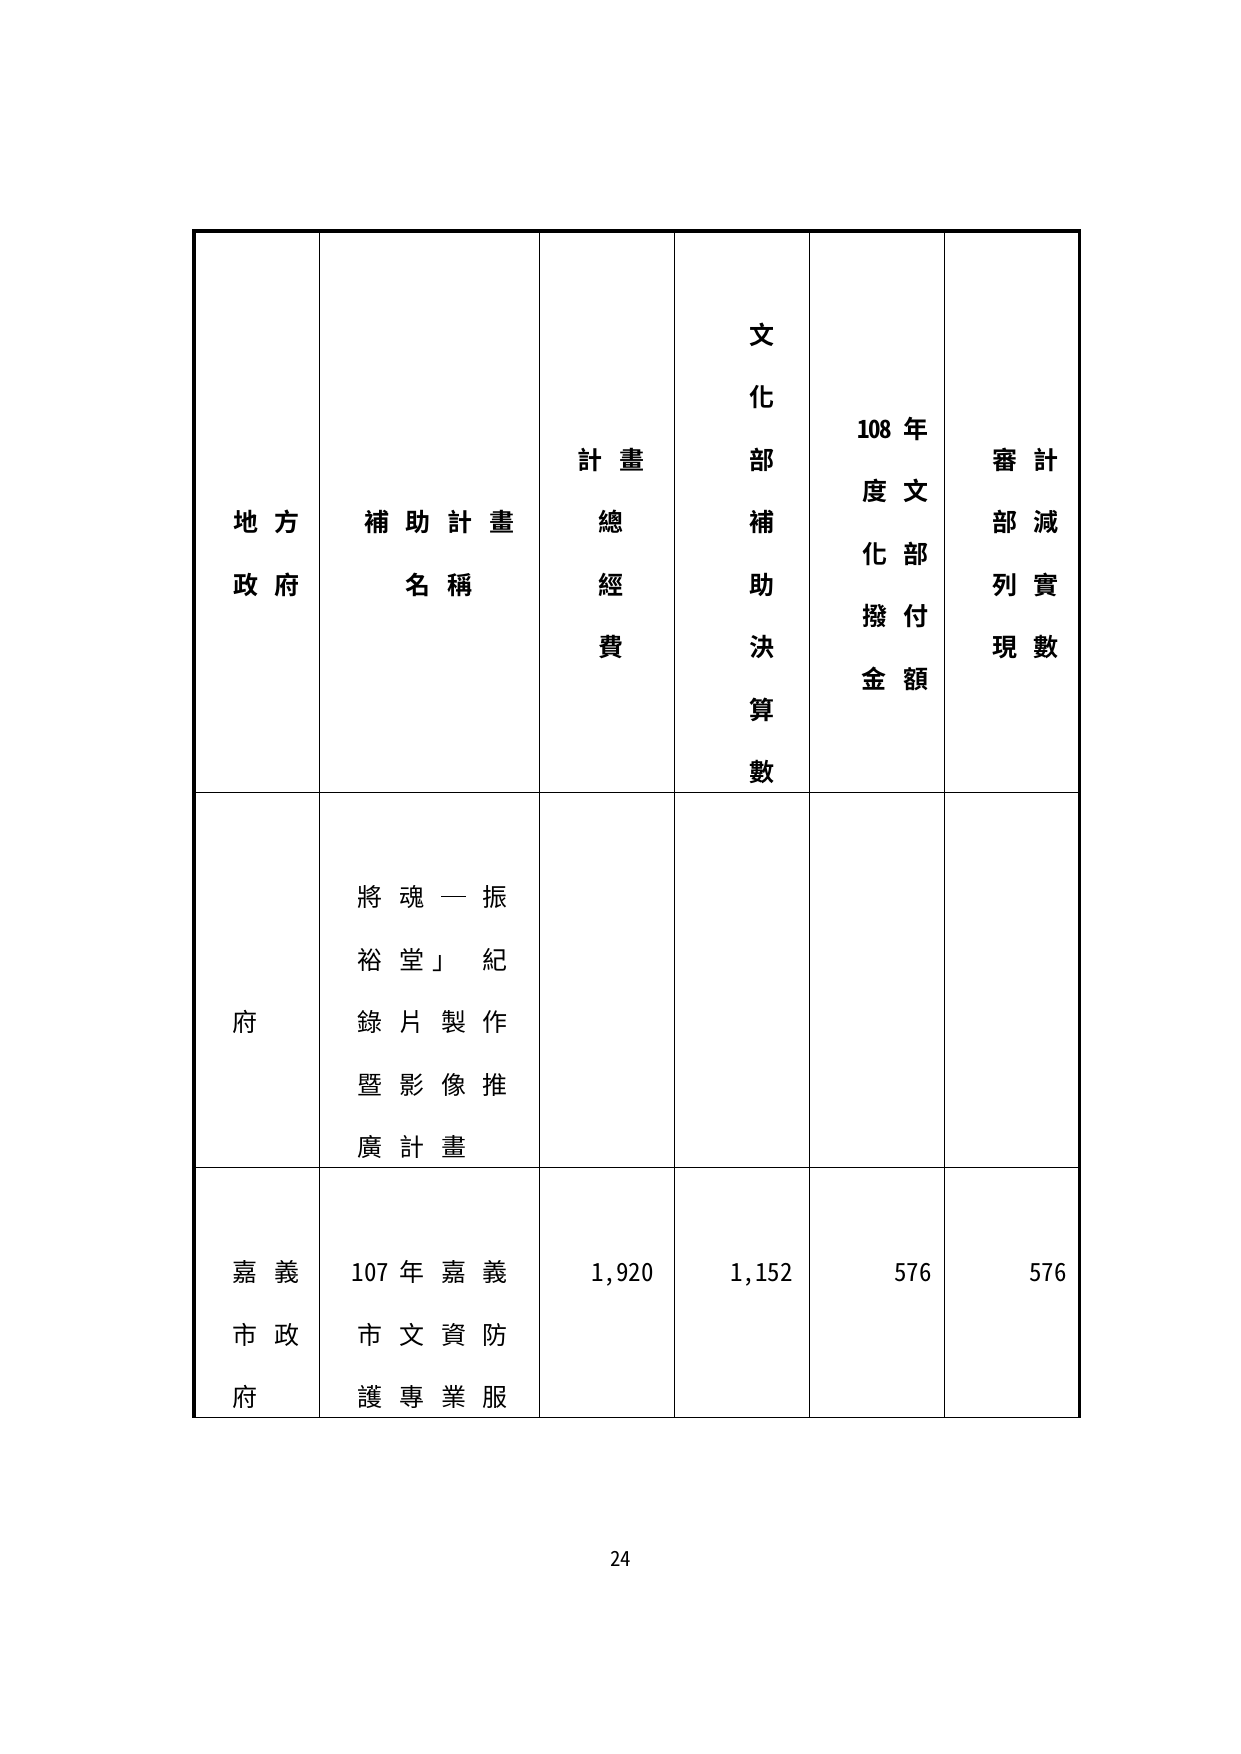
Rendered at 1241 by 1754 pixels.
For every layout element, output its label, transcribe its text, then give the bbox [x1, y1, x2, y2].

table_cell 576 [810, 1168, 944, 1417]
table_cell 嘉義市政府 [196, 1168, 319, 1417]
table_header 補助計畫名稱 [320, 233, 539, 792]
table_cell 1,920 [540, 1168, 674, 1417]
table_header 計畫總 經 費 [540, 233, 674, 792]
table_cell [945, 793, 1078, 1167]
table_cell [540, 793, 674, 1167]
table_cell 府 [196, 793, 319, 1167]
table_header 審計部減 列實現數 [945, 233, 1078, 792]
table_header 文化部補助決算數 [675, 233, 809, 792]
table_cell 1,152 [675, 1168, 809, 1417]
table_cell 107年嘉義市文資防護專業服 [320, 1168, 539, 1417]
table_cell [675, 793, 809, 1167]
table_cell [810, 793, 944, 1167]
table_cell 將魂─振裕堂」紀錄片製作暨影像推廣計畫 [320, 793, 539, 1167]
table_header 108年度文化部撥付金額 [810, 233, 944, 792]
table_header 地方政府 [196, 233, 319, 792]
table_cell 576 [945, 1168, 1078, 1417]
